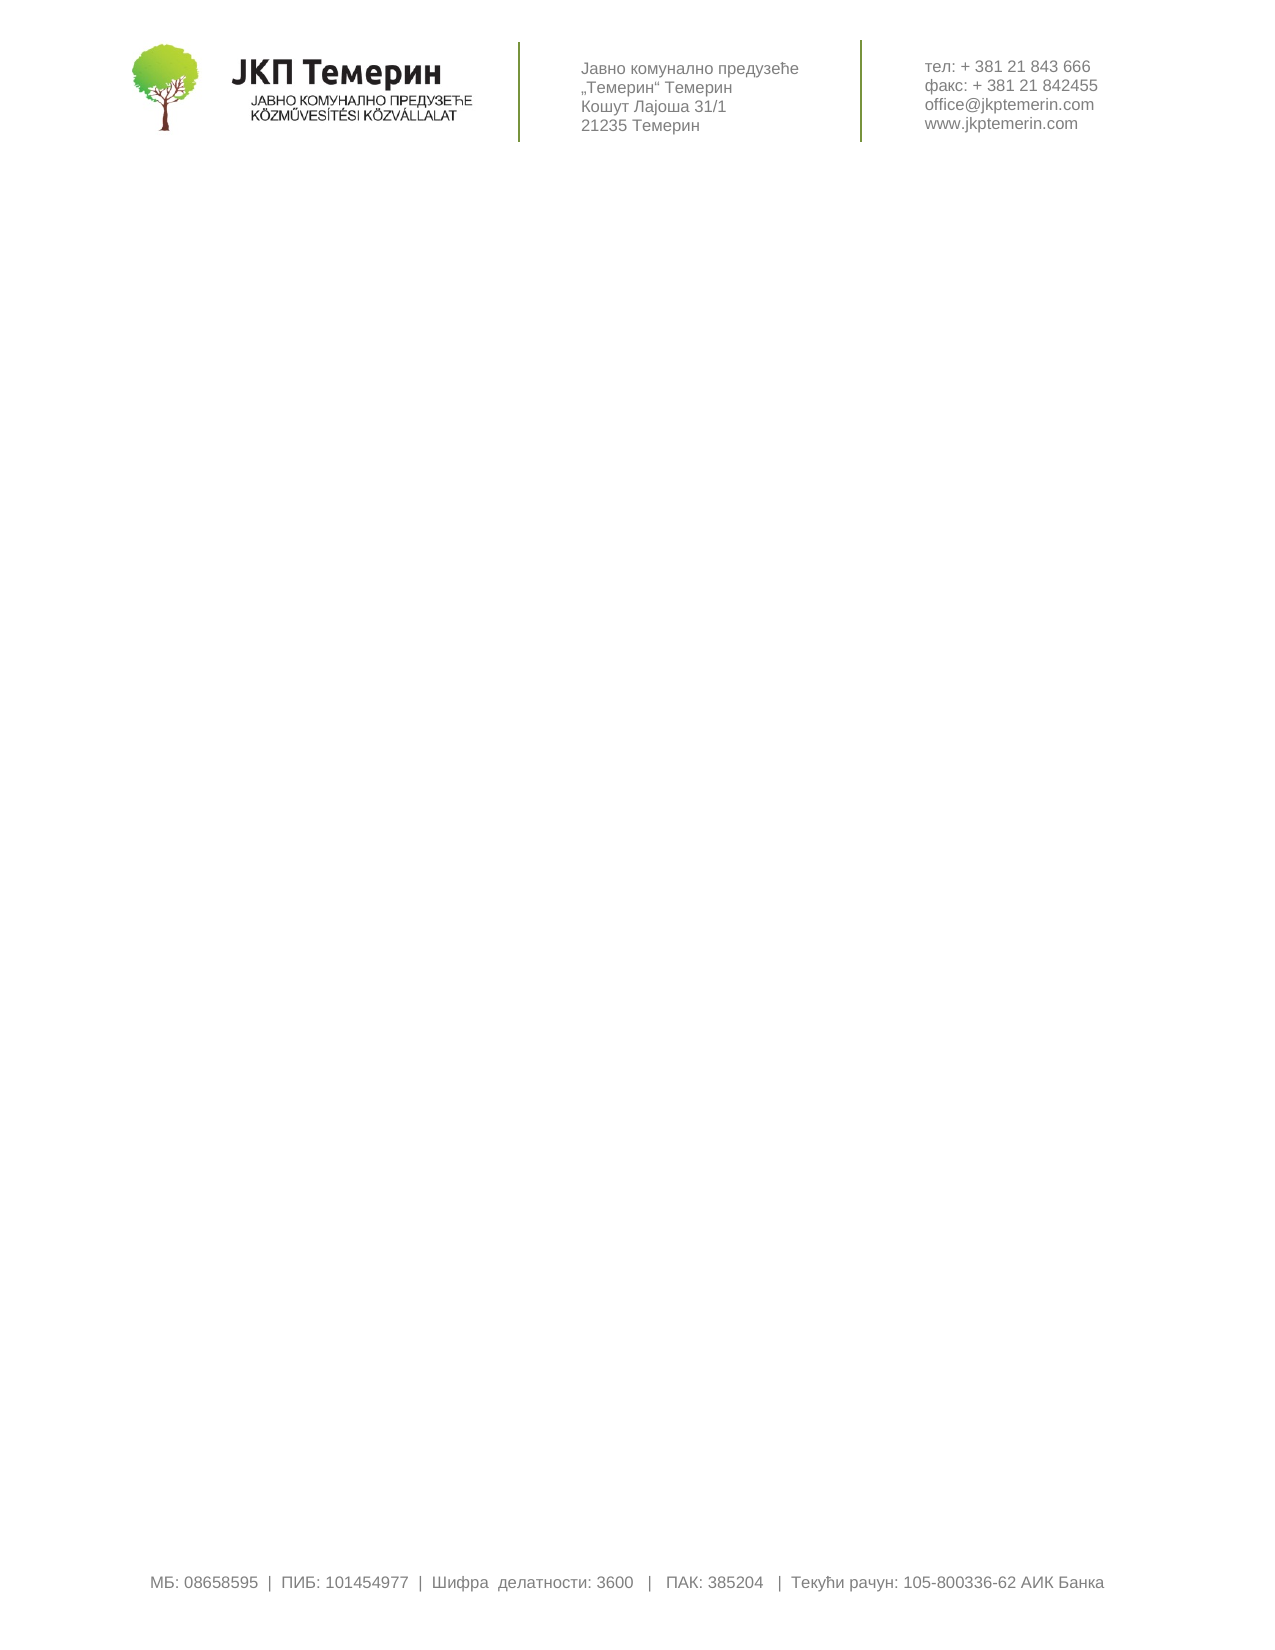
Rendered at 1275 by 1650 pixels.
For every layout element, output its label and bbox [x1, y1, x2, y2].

picture [131, 40, 476, 136]
